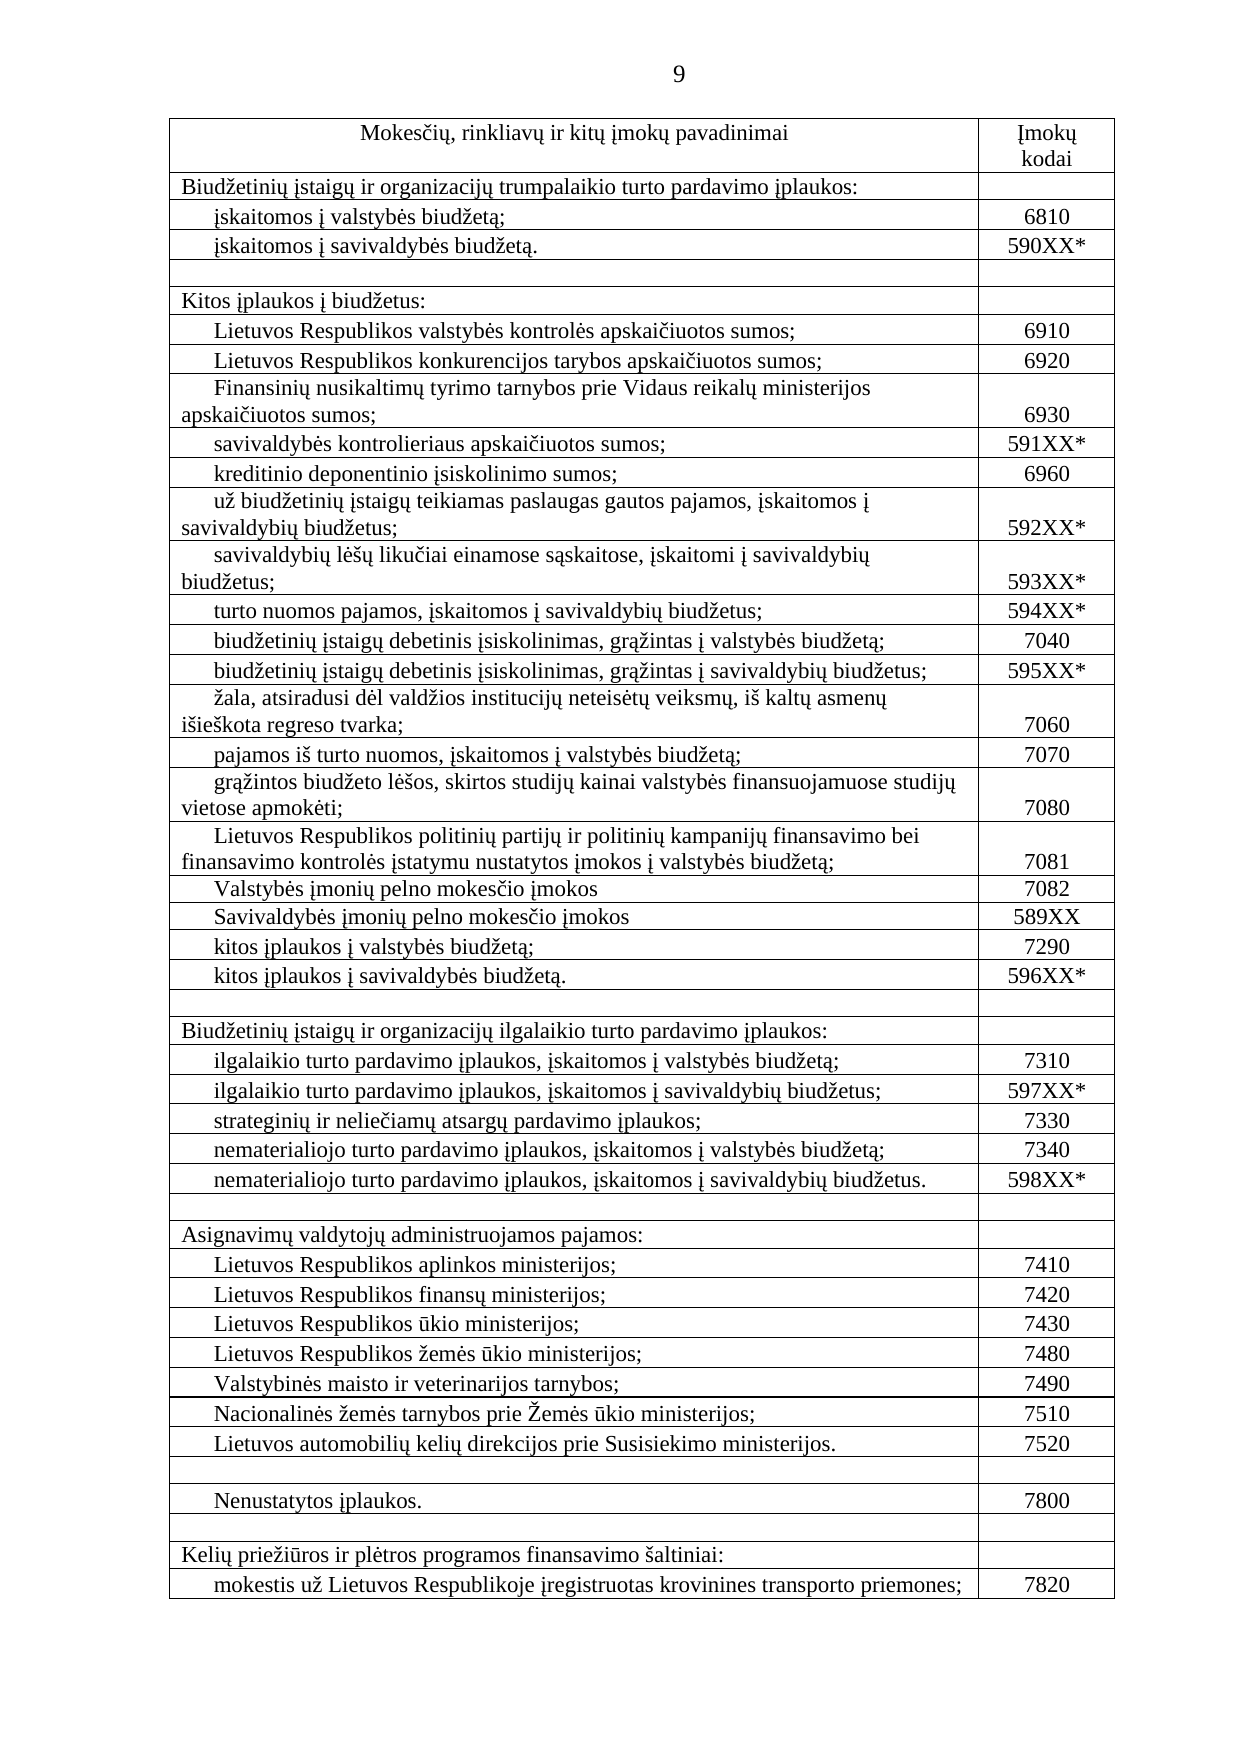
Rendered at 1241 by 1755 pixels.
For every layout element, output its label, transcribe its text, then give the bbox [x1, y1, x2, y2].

table_cell [1115, 427, 1126, 457]
table_cell Lietuvos Respublikos aplinkos ministerijos; [170, 1249, 978, 1277]
table_cell [1115, 1367, 1126, 1396]
table_cell [1115, 259, 1126, 286]
table_cell 594XX* [979, 595, 1114, 624]
table_cell Valstybinės maisto ir veterinarijos tarnybos; [170, 1368, 978, 1396]
table_cell už biudžetinių įstaigų teikiamas paslaugas gautos pajamos, įskaitomos į savivaldybių biudžetus; [170, 488, 978, 540]
table_cell [1115, 540, 1126, 594]
table_cell Kelių priežiūros ir plėtros programos finansavimo šaltiniai: [170, 1542, 978, 1568]
table_cell Biudžetinių įstaigų ir organizacijų ilgalaikio turto pardavimo įplaukos: [170, 1017, 978, 1044]
table_cell [1115, 875, 1126, 902]
table_cell ilgalaikio turto pardavimo įplaukos, įskaitomos į valstybės biudžetą; [170, 1045, 978, 1073]
table_cell [1115, 1103, 1126, 1133]
table_cell Lietuvos Respublikos konkurencijos tarybos apskaičiuotos sumos; [170, 345, 978, 373]
table_cell [1115, 1277, 1126, 1307]
table_cell [979, 1514, 1114, 1541]
table_cell [170, 1194, 978, 1220]
table_cell 7510 [979, 1398, 1114, 1426]
table_cell 593XX* [979, 541, 1114, 594]
table_cell [979, 1221, 1114, 1247]
table_cell [1115, 1337, 1126, 1367]
table_cell Lietuvos Respublikos finansų ministerijos; [170, 1278, 978, 1307]
table_cell 591XX* [979, 428, 1114, 457]
table_cell savivaldybės kontrolieriaus apskaičiuotos sumos; [170, 428, 978, 457]
table_cell 7310 [979, 1045, 1114, 1073]
table_cell [1115, 1193, 1126, 1220]
table_cell 592XX* [979, 488, 1114, 540]
table_cell savivaldybių lėšų likučiai einamose sąskaitose, įskaitomi į savivaldybių biudžetus; [170, 541, 978, 594]
table_cell [170, 1514, 978, 1541]
table_cell [1115, 457, 1126, 487]
table_cell 6810 [979, 200, 1114, 229]
table_cell Valstybės įmonių pelno mokesčio įmokos [170, 876, 978, 902]
table_cell Biudžetinių įstaigų ir organizacijų trumpalaikio turto pardavimo įplaukos: [170, 173, 978, 199]
table_cell žala, atsiradusi dėl valdžios institucijų neteisėtų veiksmų, iš kaltų asmenų išieškota regreso tvarka; [170, 685, 978, 737]
table_cell 6960 [979, 458, 1114, 487]
table_cell kreditinio deponentinio įsiskolinimo sumos; [170, 458, 978, 487]
table_cell [979, 1542, 1114, 1568]
table_cell [170, 260, 978, 286]
table_cell įskaitomos į valstybės biudžetą; [170, 200, 978, 229]
table_cell 7340 [979, 1134, 1114, 1163]
table_cell Lietuvos Respublikos žemės ūkio ministerijos; [170, 1338, 978, 1367]
table_cell [1115, 1248, 1126, 1277]
table_cell 7070 [979, 738, 1114, 767]
table_cell [1115, 684, 1126, 737]
table_cell turto nuomos pajamos, įskaitomos į savivaldybių biudžetus; [170, 595, 978, 624]
table_cell 6910 [979, 315, 1114, 343]
table_cell [1115, 344, 1126, 373]
table_cell [1115, 624, 1126, 654]
table_cell strateginių ir neliečiamų atsargų pardavimo įplaukos; [170, 1104, 978, 1133]
table_cell Nenustatytos įplaukos. [170, 1484, 978, 1513]
table_cell [1115, 1513, 1126, 1541]
table_cell 597XX* [979, 1075, 1114, 1103]
table_cell [170, 1457, 978, 1483]
table_cell [1115, 1016, 1126, 1044]
table_cell 7520 [979, 1427, 1114, 1456]
table_cell [979, 1017, 1114, 1044]
table_cell Lietuvos Respublikos valstybės kontrolės apskaičiuotos sumos; [170, 315, 978, 343]
table_cell 7820 [979, 1569, 1114, 1598]
table_cell [979, 1194, 1114, 1220]
table_cell mokestis už Lietuvos Respublikoje įregistruotas krovinines transporto priemones; [170, 1569, 978, 1598]
table_cell Lietuvos automobilių kelių direkcijos prie Susisiekimo ministerijos. [170, 1427, 978, 1456]
table_cell [1115, 929, 1126, 959]
table_header Mokesčių, rinkliavų ir kitų įmokų pavadinimai [170, 119, 978, 172]
table_cell 7410 [979, 1249, 1114, 1277]
table_cell 7800 [979, 1484, 1114, 1513]
table_cell [1115, 989, 1126, 1016]
table_cell [170, 990, 978, 1016]
table_cell pajamos iš turto nuomos, įskaitomos į valstybės biudžetą; [170, 738, 978, 767]
table_cell 590XX* [979, 230, 1114, 259]
table_cell biudžetinių įstaigų debetinis įsiskolinimas, grąžintas į savivaldybių biudžetus; [170, 655, 978, 683]
table_cell Savivaldybės įmonių pelno mokesčio įmokos [170, 903, 978, 929]
table_cell 595XX* [979, 655, 1114, 683]
table_cell [979, 173, 1114, 199]
table_cell [979, 1457, 1114, 1483]
table_cell [1115, 1568, 1126, 1598]
table_cell biudžetinių įstaigų debetinis įsiskolinimas, grąžintas į valstybės biudžetą; [170, 625, 978, 654]
table_cell [1115, 767, 1126, 821]
table_cell 7490 [979, 1368, 1114, 1396]
table_cell 7290 [979, 930, 1114, 959]
table_cell Lietuvos Respublikos ūkio ministerijos; [170, 1308, 978, 1337]
table_cell [1115, 1483, 1126, 1513]
table_cell [1115, 1426, 1126, 1456]
table_cell 6930 [979, 374, 1114, 427]
table_cell įskaitomos į savivaldybės biudžetą. [170, 230, 978, 259]
table_cell 7480 [979, 1338, 1114, 1367]
table_cell [979, 287, 1114, 314]
table_cell 6920 [979, 345, 1114, 373]
table_cell [1115, 594, 1126, 624]
table_cell [1115, 902, 1126, 929]
table_cell [1115, 1307, 1126, 1337]
table_cell [1115, 959, 1126, 989]
table_cell [1115, 199, 1126, 229]
table_cell 7430 [979, 1308, 1114, 1337]
table_cell [1115, 1220, 1126, 1247]
table_cell Lietuvos Respublikos politinių partijų ir politinių kampanijų finansavimo bei finansavimo kontrolės įstatymu nustatytos įmokos į valstybės biudžetą; [170, 822, 978, 874]
table_cell [1115, 1163, 1126, 1193]
table_cell ilgalaikio turto pardavimo įplaukos, įskaitomos į savivaldybių biudžetus; [170, 1075, 978, 1103]
table_cell 7060 [979, 685, 1114, 737]
table_cell Kitos įplaukos į biudžetus: [170, 287, 978, 314]
table_cell 598XX* [979, 1164, 1114, 1193]
table_cell 7082 [979, 876, 1114, 902]
table_cell [1115, 821, 1126, 874]
table_cell [979, 260, 1114, 286]
table_cell 596XX* [979, 960, 1114, 989]
table_cell 7420 [979, 1278, 1114, 1307]
table_cell nematerialiojo turto pardavimo įplaukos, įskaitomos į valstybės biudžetą; [170, 1134, 978, 1163]
table_cell [1115, 737, 1126, 767]
table_cell 589XX [979, 903, 1114, 929]
table_cell [979, 990, 1114, 1016]
table_cell nematerialiojo turto pardavimo įplaukos, įskaitomos į savivaldybių biudžetus. [170, 1164, 978, 1193]
table_cell [1115, 1456, 1126, 1483]
table_cell [1115, 487, 1126, 540]
table_cell [1115, 1074, 1126, 1103]
table_cell Nacionalinės žemės tarnybos prie Žemės ūkio ministerijos; [170, 1398, 978, 1426]
table_cell grąžintos biudžeto lėšos, skirtos studijų kainai valstybės finansuojamuose studijų vietose apmokėti; [170, 768, 978, 821]
table_cell [1115, 373, 1126, 427]
table_cell kitos įplaukos į valstybės biudžetą; [170, 930, 978, 959]
table_header [1115, 118, 1126, 172]
table_cell [1115, 1133, 1126, 1163]
table_cell Finansinių nusikaltimų tyrimo tarnybos prie Vidaus reikalų ministerijos apskaičiuotos sumos; [170, 374, 978, 427]
table_cell 7080 [979, 768, 1114, 821]
table_cell [1115, 172, 1126, 199]
table_cell [1115, 314, 1126, 343]
table_cell 7081 [979, 822, 1114, 874]
table_cell [1115, 654, 1126, 683]
table_cell kitos įplaukos į savivaldybės biudžetą. [170, 960, 978, 989]
table_cell 7040 [979, 625, 1114, 654]
table_cell [1115, 1396, 1126, 1426]
table_cell [1115, 1541, 1126, 1568]
table_cell [1115, 229, 1126, 259]
table_cell [1115, 1044, 1126, 1073]
table_cell 7330 [979, 1104, 1114, 1133]
table_cell Asignavimų valdytojų administruojamos pajamos: [170, 1221, 978, 1247]
table_header Įmokų kodai [979, 119, 1114, 172]
table_cell [1115, 286, 1126, 314]
